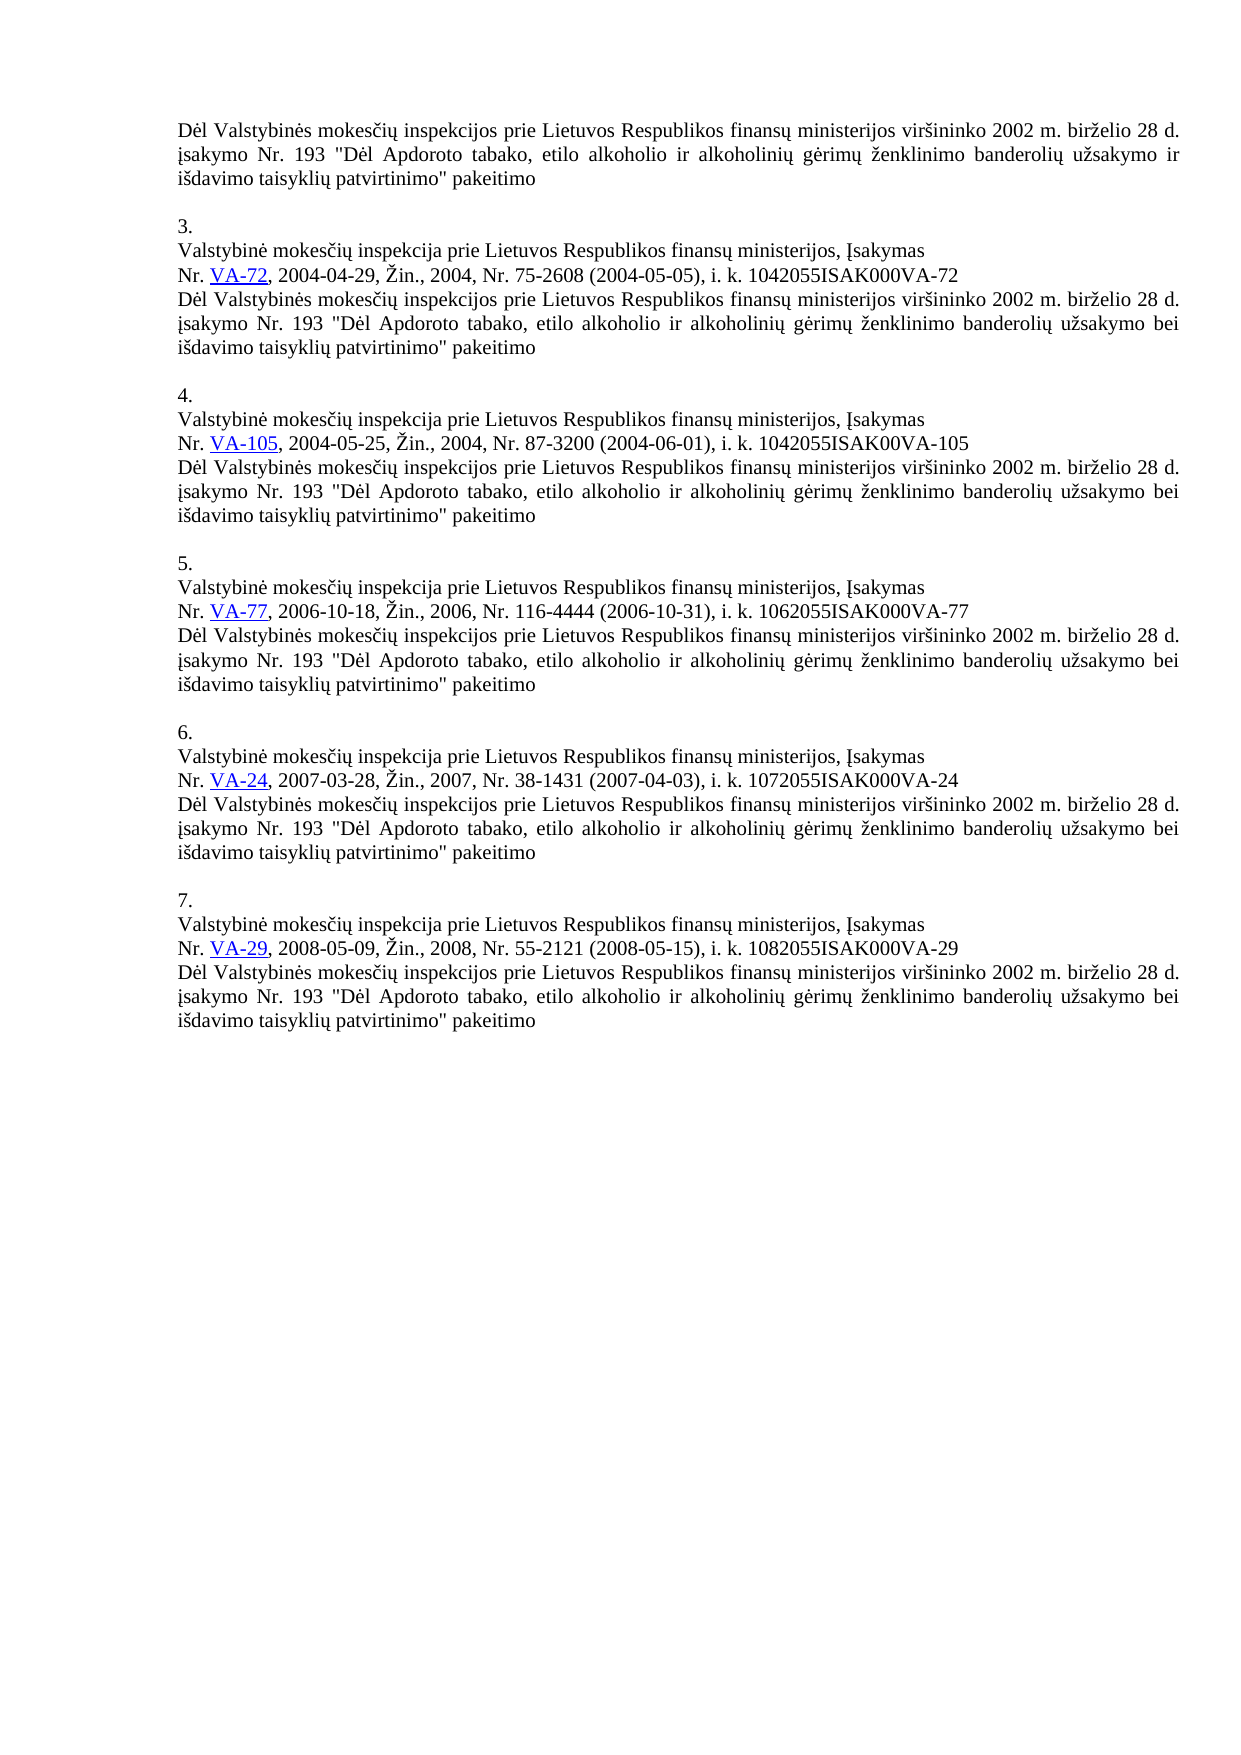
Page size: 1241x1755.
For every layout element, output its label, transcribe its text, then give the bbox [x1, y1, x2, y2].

text Dėl Valstybinės mokesčių inspekcijos prie Lietuvos Respublikos finansų ministerijos viršininko 2002 m. birželio 28 d. įsakymo Nr. 193 "Dėl Apdoroto tabako, etilo alkoholio ir alkoholinių gėrimų ženklinimo banderolių užsakymo bei išdavimo taisyklių patvirtinimo" pakeitimo [177, 960, 1181, 1032]
text Valstybinė mokesčių inspekcija prie Lietuvos Respublikos finansų ministerijos, Įsakymas [177, 912, 1181, 936]
text 6. [177, 720, 1181, 744]
text Valstybinė mokesčių inspekcija prie Lietuvos Respublikos finansų ministerijos, Įsakymas [177, 238, 1181, 262]
text 3. [177, 214, 1181, 238]
text Nr. VA-24, 2007-03-28, Žin., 2007, Nr. 38-1431 (2007-04-03), i. k. 1072055ISAK000VA-24 [177, 768, 1181, 792]
text 7. [177, 888, 1181, 912]
text Valstybinė mokesčių inspekcija prie Lietuvos Respublikos finansų ministerijos, Įsakymas [177, 744, 1181, 768]
text Dėl Valstybinės mokesčių inspekcijos prie Lietuvos Respublikos finansų ministerijos viršininko 2002 m. birželio 28 d. įsakymo Nr. 193 "Dėl Apdoroto tabako, etilo alkoholio ir alkoholinių gėrimų ženklinimo banderolių užsakymo bei išdavimo taisyklių patvirtinimo" pakeitimo [177, 455, 1181, 527]
text Nr. VA-105, 2004-05-25, Žin., 2004, Nr. 87-3200 (2004-06-01), i. k. 1042055ISAK00VA-105 [177, 431, 1181, 455]
text Dėl Valstybinės mokesčių inspekcijos prie Lietuvos Respublikos finansų ministerijos viršininko 2002 m. birželio 28 d. įsakymo Nr. 193 "Dėl Apdoroto tabako, etilo alkoholio ir alkoholinių gėrimų ženklinimo banderolių užsakymo bei išdavimo taisyklių patvirtinimo" pakeitimo [177, 792, 1181, 864]
text Dėl Valstybinės mokesčių inspekcijos prie Lietuvos Respublikos finansų ministerijos viršininko 2002 m. birželio 28 d. įsakymo Nr. 193 "Dėl Apdoroto tabako, etilo alkoholio ir alkoholinių gėrimų ženklinimo banderolių užsakymo bei išdavimo taisyklių patvirtinimo" pakeitimo [177, 623, 1181, 696]
text Nr. VA-29, 2008-05-09, Žin., 2008, Nr. 55-2121 (2008-05-15), i. k. 1082055ISAK000VA-29 [177, 936, 1181, 960]
text Dėl Valstybinės mokesčių inspekcijos prie Lietuvos Respublikos finansų ministerijos viršininko 2002 m. birželio 28 d. įsakymo Nr. 193 "Dėl Apdoroto tabako, etilo alkoholio ir alkoholinių gėrimų ženklinimo banderolių užsakymo bei išdavimo taisyklių patvirtinimo" pakeitimo [177, 287, 1181, 359]
text 5. [177, 551, 1181, 575]
text Valstybinė mokesčių inspekcija prie Lietuvos Respublikos finansų ministerijos, Įsakymas [177, 575, 1181, 599]
text Nr. VA-72, 2004-04-29, Žin., 2004, Nr. 75-2608 (2004-05-05), i. k. 1042055ISAK000VA-72 [177, 262, 1181, 287]
text 4. [177, 383, 1181, 407]
text Dėl Valstybinės mokesčių inspekcijos prie Lietuvos Respublikos finansų ministerijos viršininko 2002 m. birželio 28 d. įsakymo Nr. 193 "Dėl Apdoroto tabako, etilo alkoholio ir alkoholinių gėrimų ženklinimo banderolių užsakymo ir išdavimo taisyklių patvirtinimo" pakeitimo [177, 118, 1181, 190]
text Valstybinė mokesčių inspekcija prie Lietuvos Respublikos finansų ministerijos, Įsakymas [177, 407, 1181, 431]
text Nr. VA-77, 2006-10-18, Žin., 2006, Nr. 116-4444 (2006-10-31), i. k. 1062055ISAK000VA-77 [177, 599, 1181, 623]
